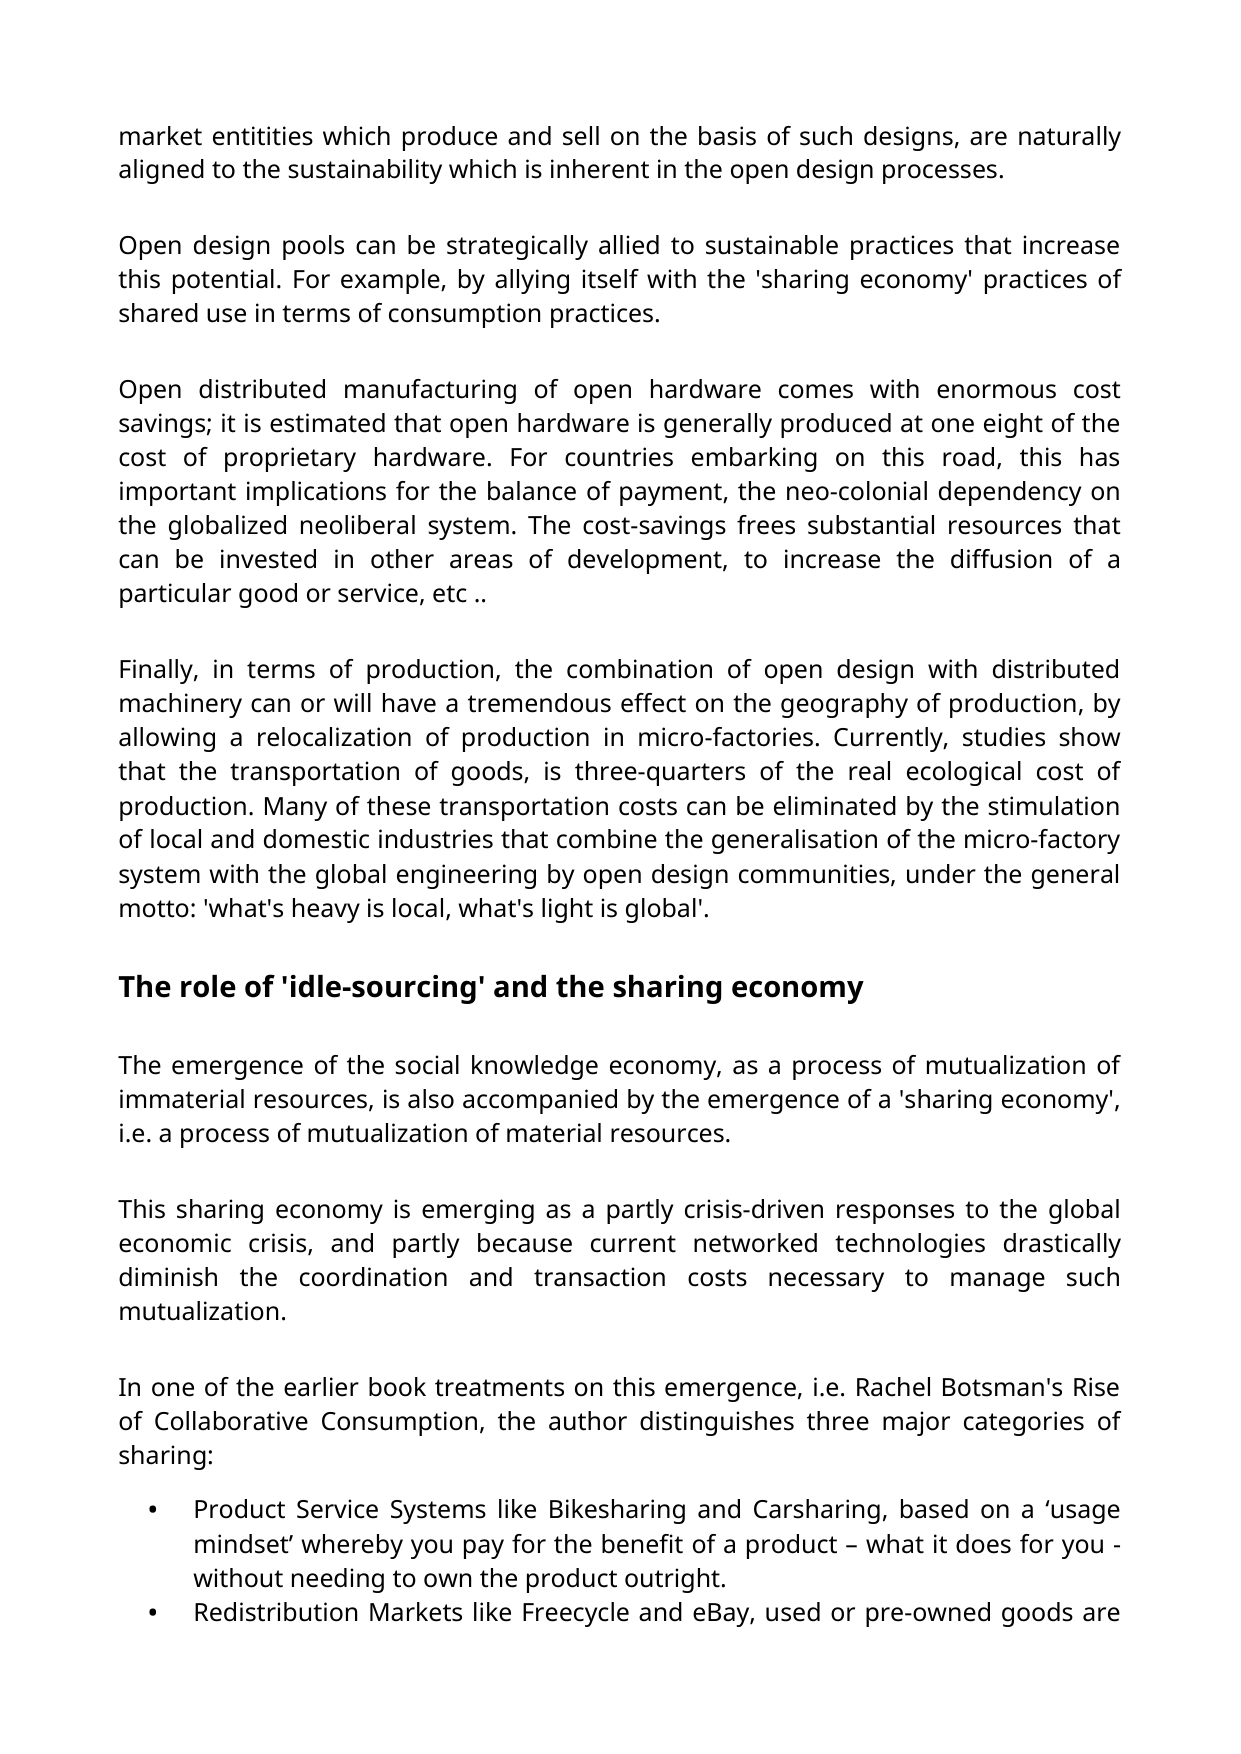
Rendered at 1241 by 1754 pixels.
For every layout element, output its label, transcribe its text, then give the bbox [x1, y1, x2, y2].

text Open distributed manufacturing of open hardware comes with enormous cost savings; it is estimated that open hardware is generally produced at one eight of the cost of proprietary hardware. For countries embarking on this road, this has important implications for the balance of payment, the neo-colonial dependency on the globalized neoliberal system. The cost-savings frees substantial resources that can be invested in other areas of development, to increase the diffusion of a particular good or service, etc .. [118, 372, 1122, 610]
text Open design pools can be strategically allied to sustainable practices that increase this potential. For example, by allying itself with the 'sharing economy' practices of shared use in terms of consumption practices. [118, 228, 1122, 330]
text In one of the earlier book treatments on this emergence, i.e. Rachel Botsman's Rise of Collaborative Consumption, the author distinguishes three major categories of sharing: [118, 1369, 1122, 1471]
text The emergence of the social knowledge economy, as a process of mutualization of immaterial resources, is also accompanied by the emergence of a 'sharing economy', i.e. a process of mutualization of material resources. [118, 1047, 1122, 1149]
text The role of 'idle-sourcing' and the sharing economy [118, 966, 1122, 1006]
text market entitities which produce and sell on the basis of such designs, are naturally aligned to the sustainability which is inherent in the open design processes. [118, 118, 1122, 186]
list Redistribution Markets like Freecycle and eBay, used or pre-owned goods are [148, 1594, 1122, 1628]
text Finally, in terms of production, the combination of open design with distributed machinery can or will have a tremendous effect on the geography of production, by allowing a relocalization of production in micro-factories. Currently, studies show that the transportation of goods, is three-quarters of the real ecological cost of production. Many of these transportation costs can be eliminated by the stimulation of local and domestic industries that combine the generalisation of the micro-factory system with the global engineering by open design communities, under the general motto: 'what's heavy is local, what's light is global'. [118, 652, 1122, 924]
text This sharing economy is emerging as a partly crisis-driven responses to the global economic crisis, and partly because current networked technologies drastically diminish the coordination and transaction costs necessary to manage such mutualization. [118, 1191, 1122, 1327]
list Product Service Systems like Bikesharing and Carsharing, based on a ‘usage mindset’ whereby you pay for the benefit of a product – what it does for you - without needing to own the product outright. [148, 1492, 1122, 1594]
